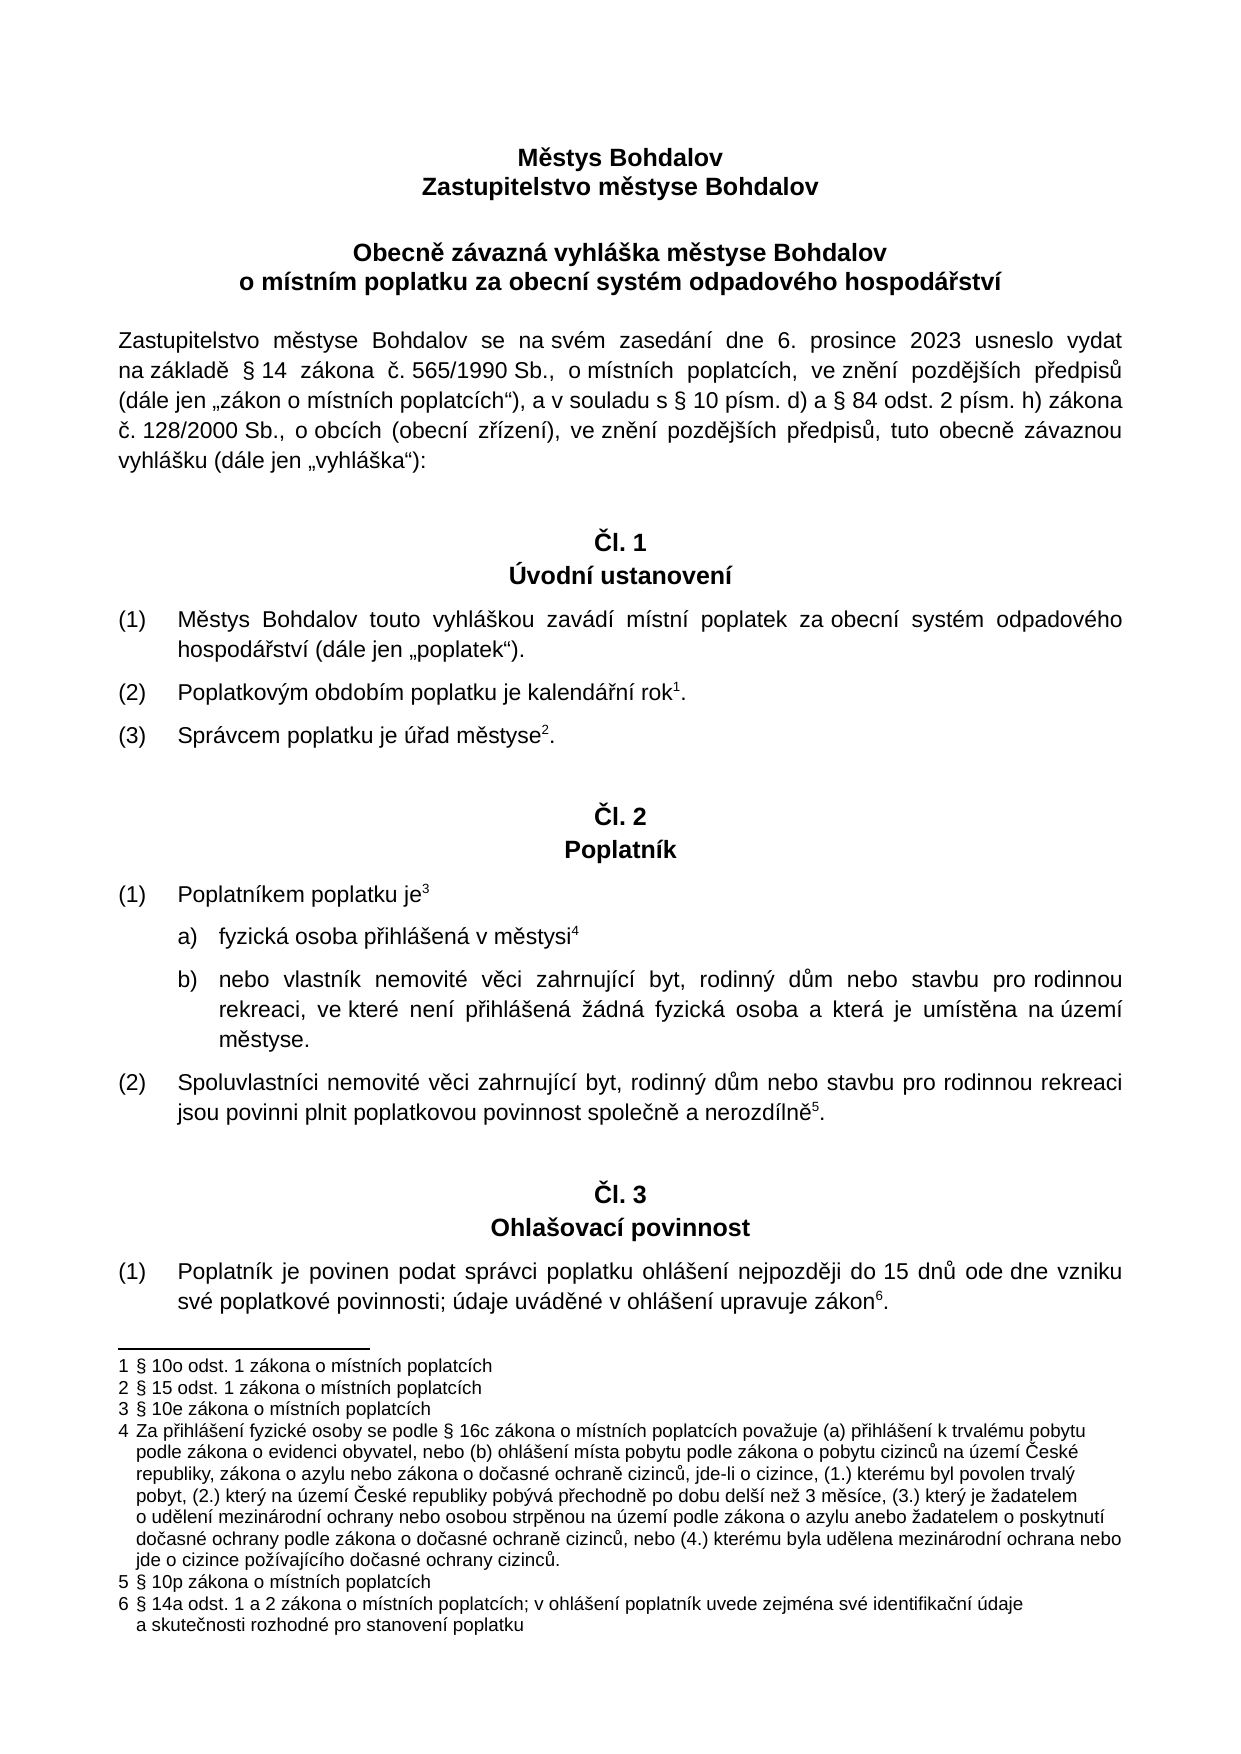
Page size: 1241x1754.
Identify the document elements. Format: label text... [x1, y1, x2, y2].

list fyzická osoba přihlášená v městysi [177, 923, 1122, 950]
list Městys Bohdalov touto vyhláškou zavádí místní poplatek za obecní systém odpadového hospodářství (dále jen „poplatek“). [118, 606, 1122, 663]
list Spoluvlastníci nemovité věci zahrnující byt, rodinný dům nebo stavbu pro rodinnou rekreaci jsou povinni plnit poplatkovou povinnost společně a nerozdílně. [118, 1069, 1122, 1126]
list Poplatkovým obdobím poplatku je kalendářní rok. [118, 679, 1122, 706]
text Zastupitelstvo městyse Bohdalov se na svém zasedání dne 6. prosince 2023 usneslo vydat na základě § 14 zákona č. 565/1990 Sb., o místních poplatcích, ve znění pozdějších předpisů (dále jen „zákon o místních poplatcích“), a v souladu s § 10 písm. d) a § 84 odst. 2 písm. h) zákona č. 128/2000 Sb., o obcích (obecní zřízení), ve znění pozdějších předpisů, tuto obecně závaznou vyhlášku (dále jen „vyhláška“): [118, 327, 1122, 474]
list § 10e zákona o místních poplatcích [118, 1398, 1122, 1420]
list § 10p zákona o místních poplatcích [118, 1571, 1122, 1592]
list § 10o odst. 1 zákona o místních poplatcích [118, 1355, 1122, 1377]
title Městys Bohdalov Zastupitelstvo městyse Bohdalov [118, 143, 1122, 201]
subtitle Čl. 3 Ohlašovací povinnost [118, 1179, 1122, 1241]
subtitle Čl. 1 Úvodní ustanovení [118, 528, 1122, 589]
list Za přihlášení fyzické osoby se podle § 16c zákona o místních poplatcích považuje (a) přihlášení k trvalému pobytu podle zákona o evidenci obyvatel, nebo (b) ohlášení místa pobytu podle zákona o pobytu cizinců na území České republiky, zákona o azylu nebo zákona o dočasné ochraně cizinců, jde-li o cizince, (1.) kterému byl povolen trvalý pobyt, (2.) který na území České republiky pobývá přechodně po dobu delší než 3 měsíce, (3.) který je žadatelem o udělení mezinárodní ochrany nebo osobou strpěnou na území podle zákona o azylu anebo žadatelem o poskytnutí dočasné ochrany podle zákona o dočasné ochraně cizinců, nebo (4.) kterému byla udělena mezinárodní ochrana nebo jde o cizince požívajícího dočasné ochrany cizinců. [118, 1420, 1122, 1571]
subtitle Čl. 2 Poplatník [118, 802, 1122, 864]
list Poplatník je povinen podat správci poplatku ohlášení nejpozději do 15 dnů ode dne vzniku své poplatkové povinnosti; údaje uváděné v ohlášení upravuje zákon. [118, 1258, 1122, 1315]
list Poplatníkem poplatku je [118, 881, 1122, 907]
list § 15 odst. 1 zákona o místních poplatcích [118, 1377, 1122, 1398]
list § 14a odst. 1 a 2 zákona o místních poplatcích; v ohlášení poplatník uvede zejména své identifikační údaje a skutečnosti rozhodné pro stanovení poplatku [118, 1592, 1122, 1635]
subtitle Obecně závazná vyhláška městyse Bohdalov o místním poplatku za obecní systém odpadového hospodářství [118, 238, 1122, 295]
list nebo vlastník nemovité věci zahrnující byt, rodinný dům nebo stavbu pro rodinnou rekreaci, ve které není přihlášená žádná fyzická osoba a která je umístěna na území městyse. [177, 966, 1122, 1053]
list Správcem poplatku je úřad městyse. [118, 722, 1122, 748]
